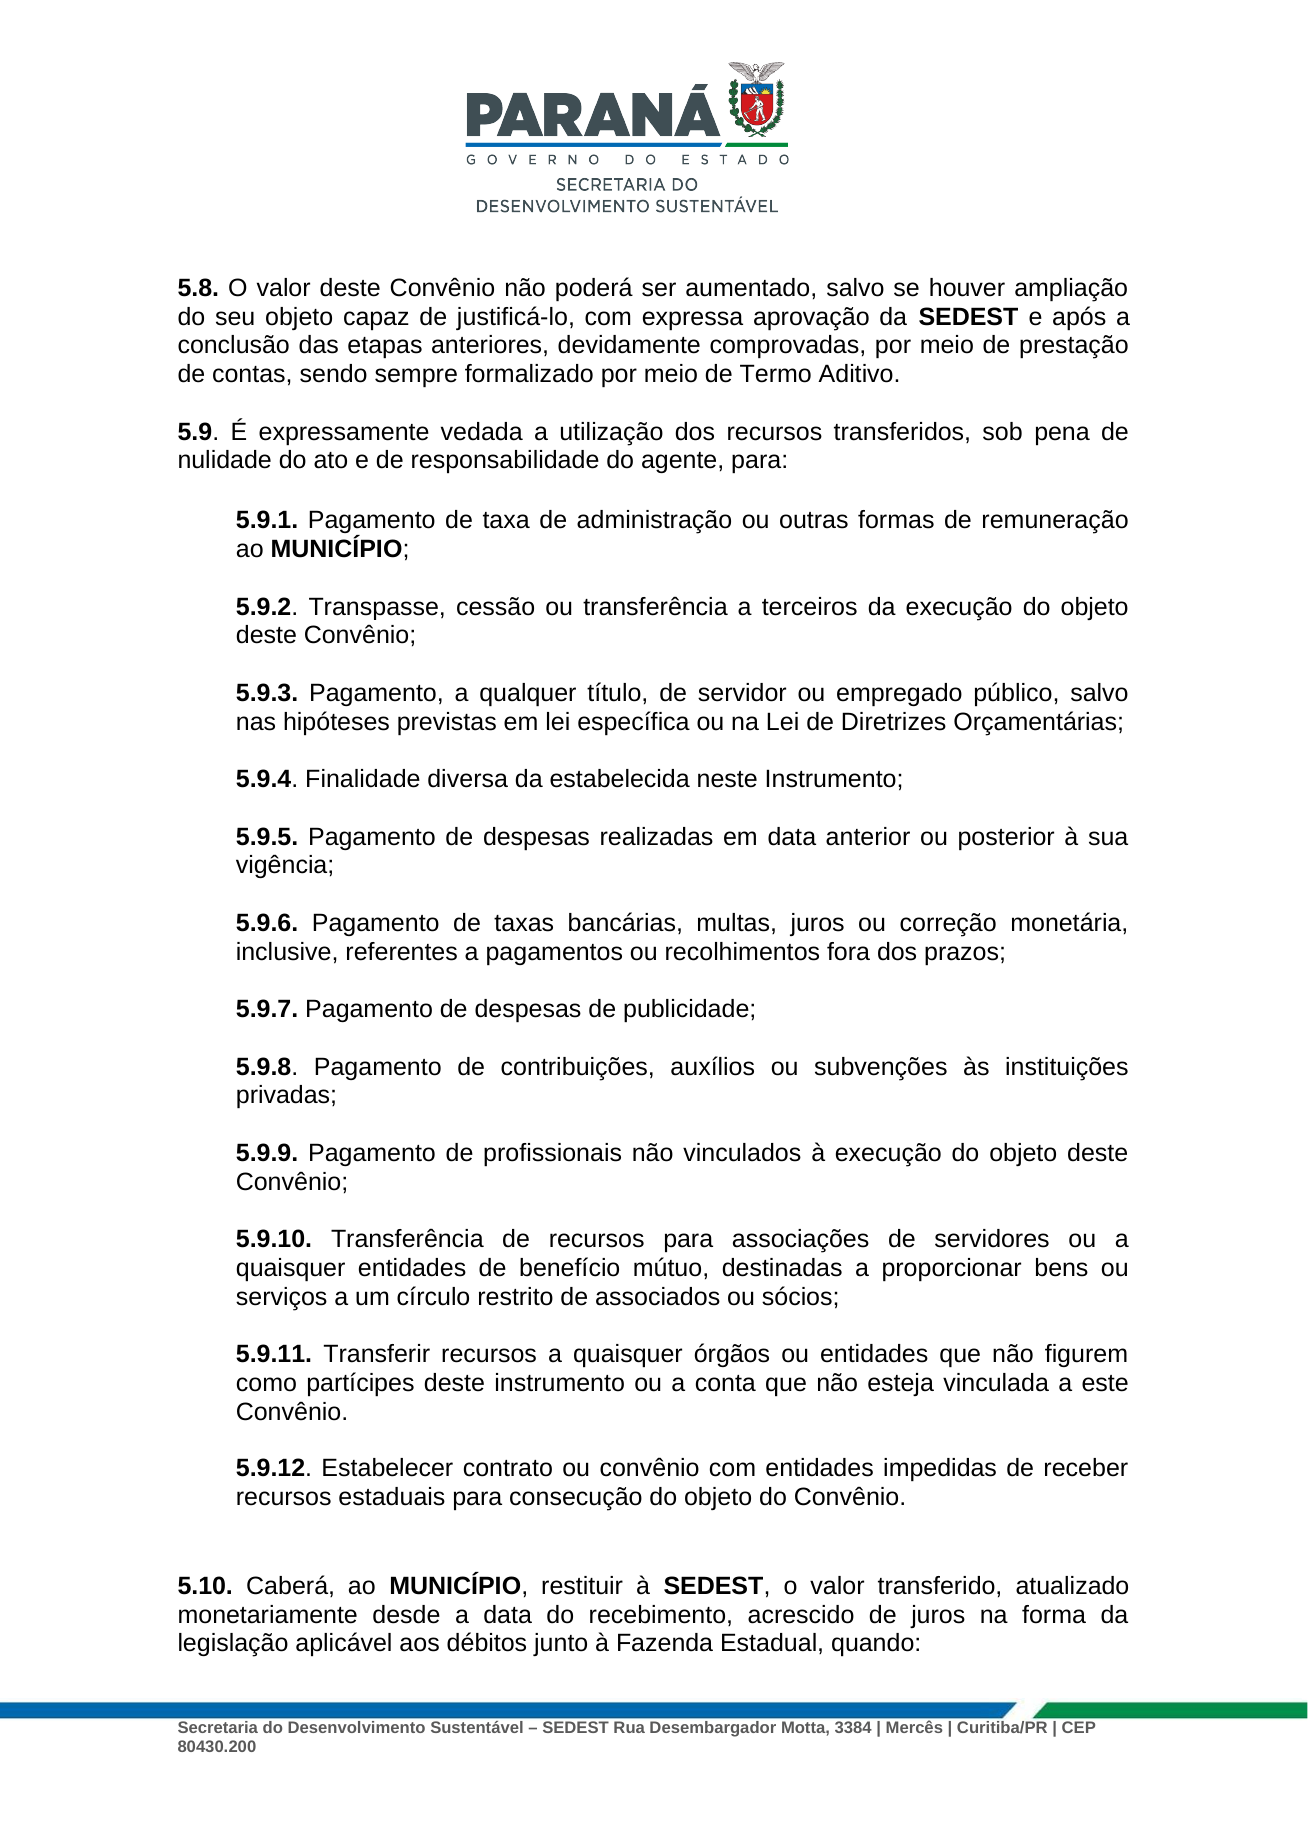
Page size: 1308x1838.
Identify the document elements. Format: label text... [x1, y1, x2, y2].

text 5.9.9. Pagamento de profissionais não vinculados à execução do objeto deste Convênio; [236, 1138, 1130, 1195]
text 5.9.2. Transpasse, cessão ou transferência a terceiros da execução do objeto deste Convênio; [236, 592, 1130, 649]
text 5.9.5. Pagamento de despesas realizadas em data anterior ou posterior à sua vigência; [236, 822, 1130, 879]
text 5.9.11. Transferir recursos a quaisquer órgãos ou entidades que não figurem como partícipes deste instrumento ou a conta que não esteja vinculada a este Convênio. [236, 1339, 1130, 1425]
text 5.9.6. Pagamento de taxas bancárias, multas, juros ou correção monetária, inclusive, referentes a pagamentos ou recolhimentos fora dos prazos; [236, 908, 1130, 965]
text 5.9.3. Pagamento, a qualquer título, de servidor ou empregado público, salvo nas hipóteses previstas em lei específica ou na Lei de Diretrizes Orçamentárias; [236, 678, 1130, 735]
text 5.9.1. Pagamento de taxa de administração ou outras formas de remuneração ao MUNICÍPIO; [236, 505, 1130, 563]
picture [0, 1698, 1308, 1722]
text 5.9.12. Estabelecer contrato ou convênio com entidades impedidas de receber recursos estaduais para consecução do objeto do Convênio. [236, 1453, 1130, 1511]
text 5.8. O valor deste Convênio não poderá ser aumentado, salvo se houver ampliação do seu objeto capaz de justificá-lo, com expressa aprovação da SEDEST e após a conclusão das etapas anteriores, devidamente comprovadas, por meio de prestação de contas, sendo sempre formalizado por meio de Termo Aditivo. [177, 273, 1130, 388]
text 5.9.10. Transferência de recursos para associações de servidores ou a quaisquer entidades de benefício mútuo, destinadas a proporcionar bens ou serviços a um círculo restrito de associados ou sócios; [236, 1224, 1130, 1310]
text 5.9.4. Finalidade diversa da estabelecida neste Instrumento; [236, 764, 1130, 793]
text 5.9.7. Pagamento de despesas de publicidade; [236, 994, 1130, 1023]
text 5.9. É expressamente vedada a utilização dos recursos transferidos, sob pena de nulidade do ato e de responsabilidade do agente, para: [177, 417, 1130, 474]
picture [465, 62, 789, 218]
text 5.10. Caberá, ao MUNICÍPIO, restituir à SEDEST, o valor transferido, atualizado monetariamente desde a data do recebimento, acrescido de juros na forma da legislação aplicável aos débitos junto à Fazenda Estadual, quando: [177, 1571, 1130, 1657]
text 5.9.8. Pagamento de contribuições, auxílios ou subvenções às instituições privadas; [236, 1052, 1130, 1109]
